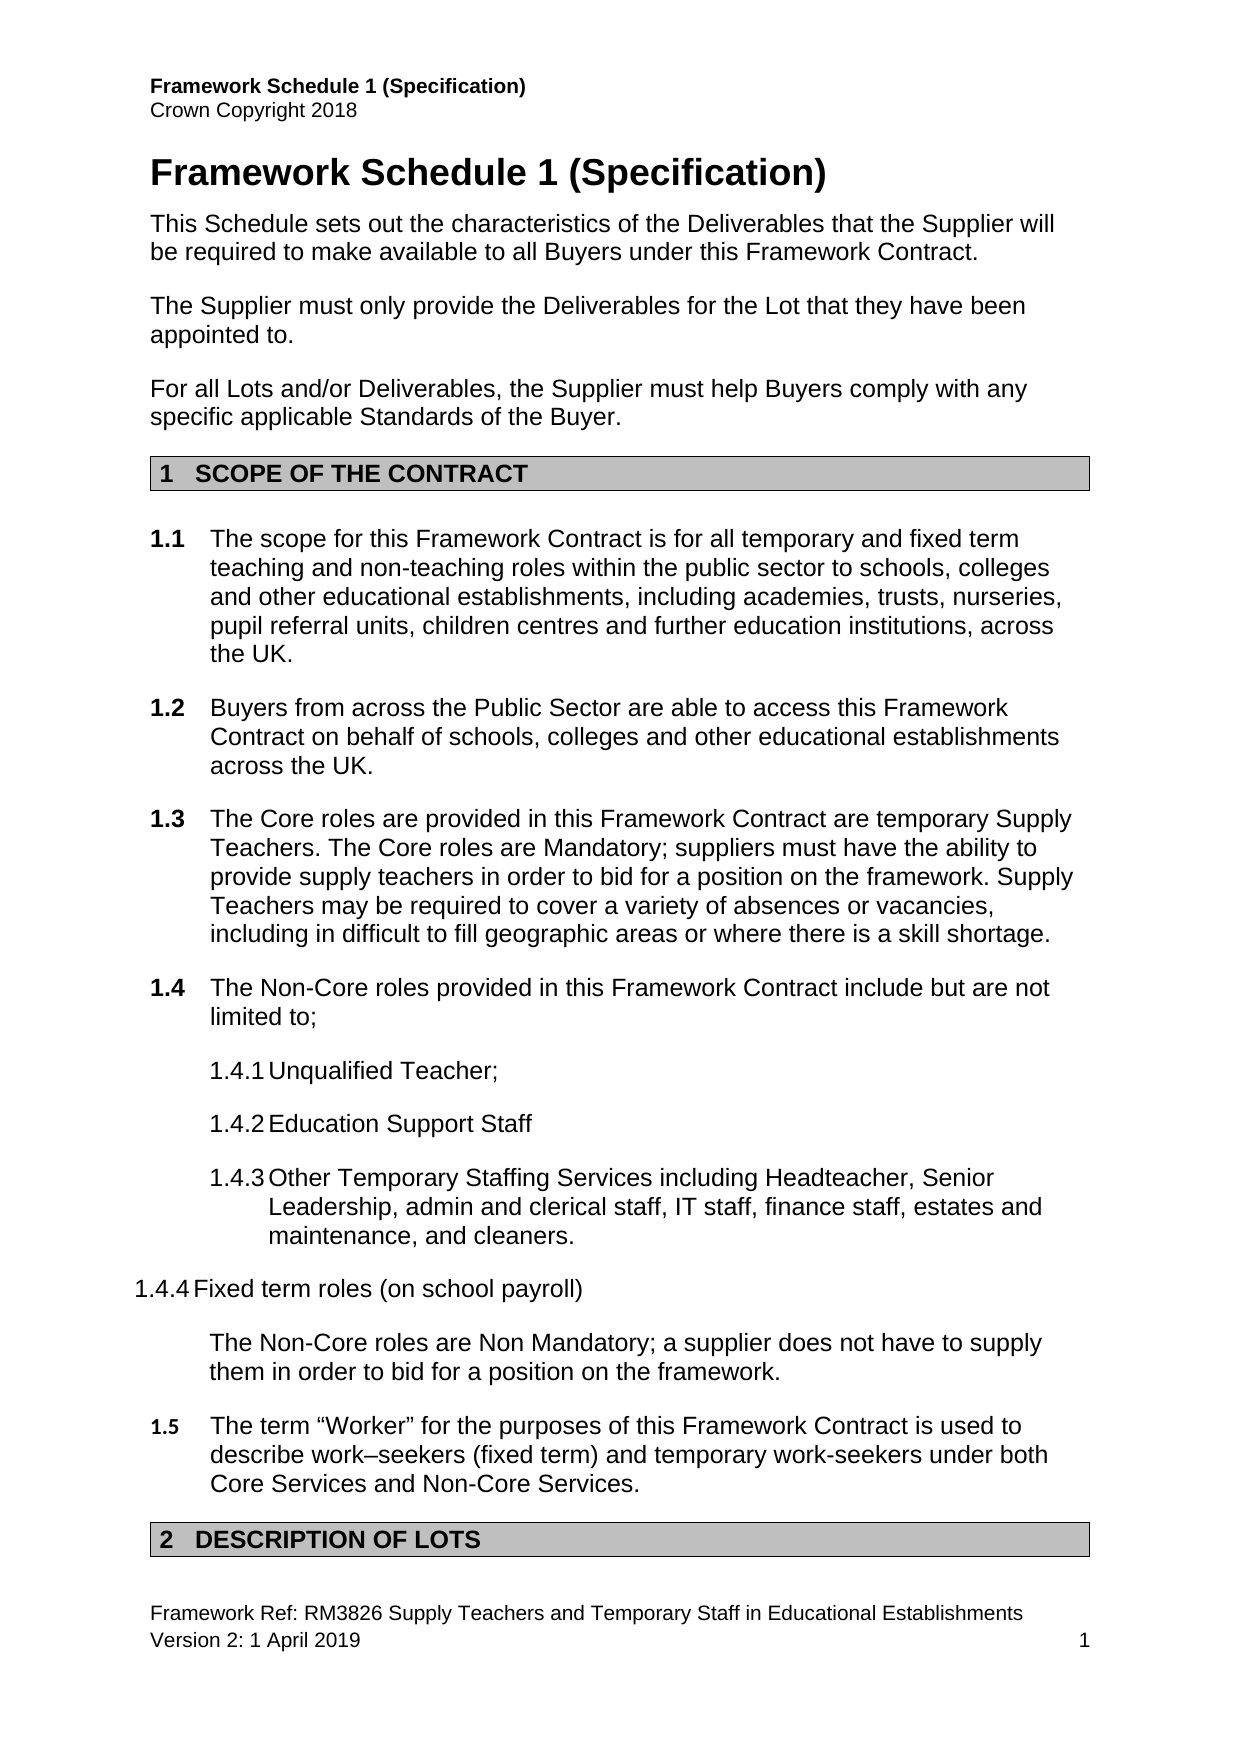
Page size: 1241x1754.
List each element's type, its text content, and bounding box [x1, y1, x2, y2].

list Fixed term roles (on school payroll) [134, 1274, 1090, 1303]
list Other Temporary Staffing Services including Headteacher, Senior Leadership, admin and clerical staff, IT staff, finance staff, estates and maintenance, and cleaners. [209, 1163, 1090, 1249]
list The scope for this Framework Contract is for all temporary and fixed term teaching and non-teaching roles within the public sector to schools, colleges and other educational establishments, including academies, trusts, nurseries, pupil referral units, children centres and further education institutions, across the UK. [150, 524, 1090, 668]
list Unqualified Teacher; [209, 1056, 1090, 1084]
list The term “Worker” for the purposes of this Framework Contract is used to describe work–seekers (fixed term) and temporary work-seekers under both Core Services and Non-Core Services. [150, 1411, 1090, 1497]
list The Non-Core roles provided in this Framework Contract include but are not limited to; [150, 973, 1090, 1031]
list Education Support Staff [209, 1109, 1090, 1138]
text The Supplier must only provide the Deliverables for the Lot that they have been appointed to. [150, 291, 1090, 348]
text This Schedule sets out the characteristics of the Deliverables that the Supplier will be required to make available to all Buyers under this Framework Contract. [150, 208, 1090, 266]
text The Non-Core roles are Non Mandatory; a supplier does not have to supply them in order to bid for a position on the framework. [209, 1328, 1090, 1386]
text Framework Schedule 1 (Specification) [150, 150, 1090, 193]
subtitle DESCRIPTION OF LOTS [151, 1523, 1089, 1556]
list The Core roles are provided in this Framework Contract are temporary Supply Teachers. The Core roles are Mandatory; suppliers must have the ability to provide supply teachers in order to bid for a position on the framework. Supply Teachers may be required to cover a variety of absences or vacancies, including in difficult to fill geographic areas or where there is a skill shortage. [150, 804, 1090, 948]
subtitle Scope of the Contract [151, 457, 1089, 490]
text For all Lots and/or Deliverables, the Supplier must help Buyers comply with any specific applicable Standards of the Buyer. [150, 373, 1090, 431]
list Buyers from across the Public Sector are able to access this Framework Contract on behalf of schools, colleges and other educational establishments across the UK. [150, 693, 1090, 779]
